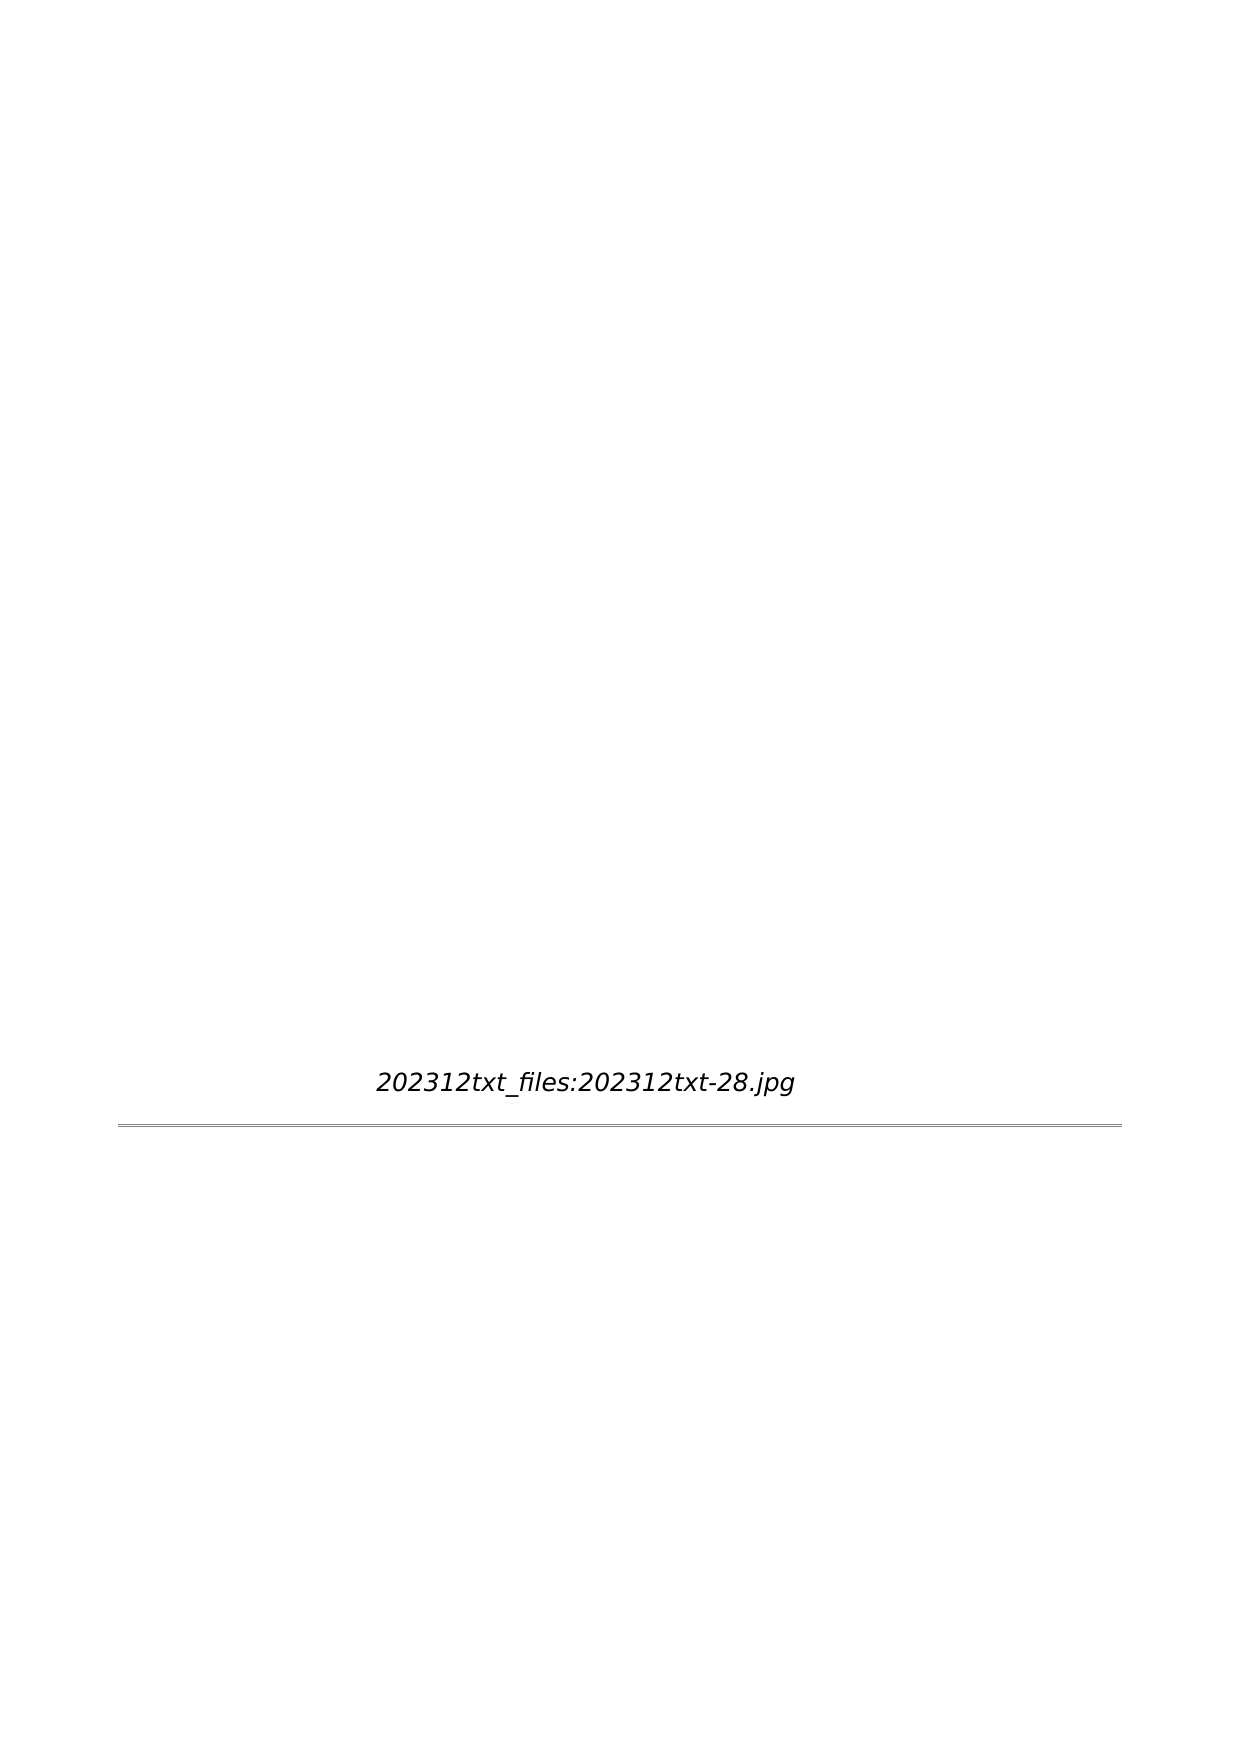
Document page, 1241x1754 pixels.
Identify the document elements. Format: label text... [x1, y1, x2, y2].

text 202312txt_files:202312txt-28.jpg [118, 131, 1056, 1097]
